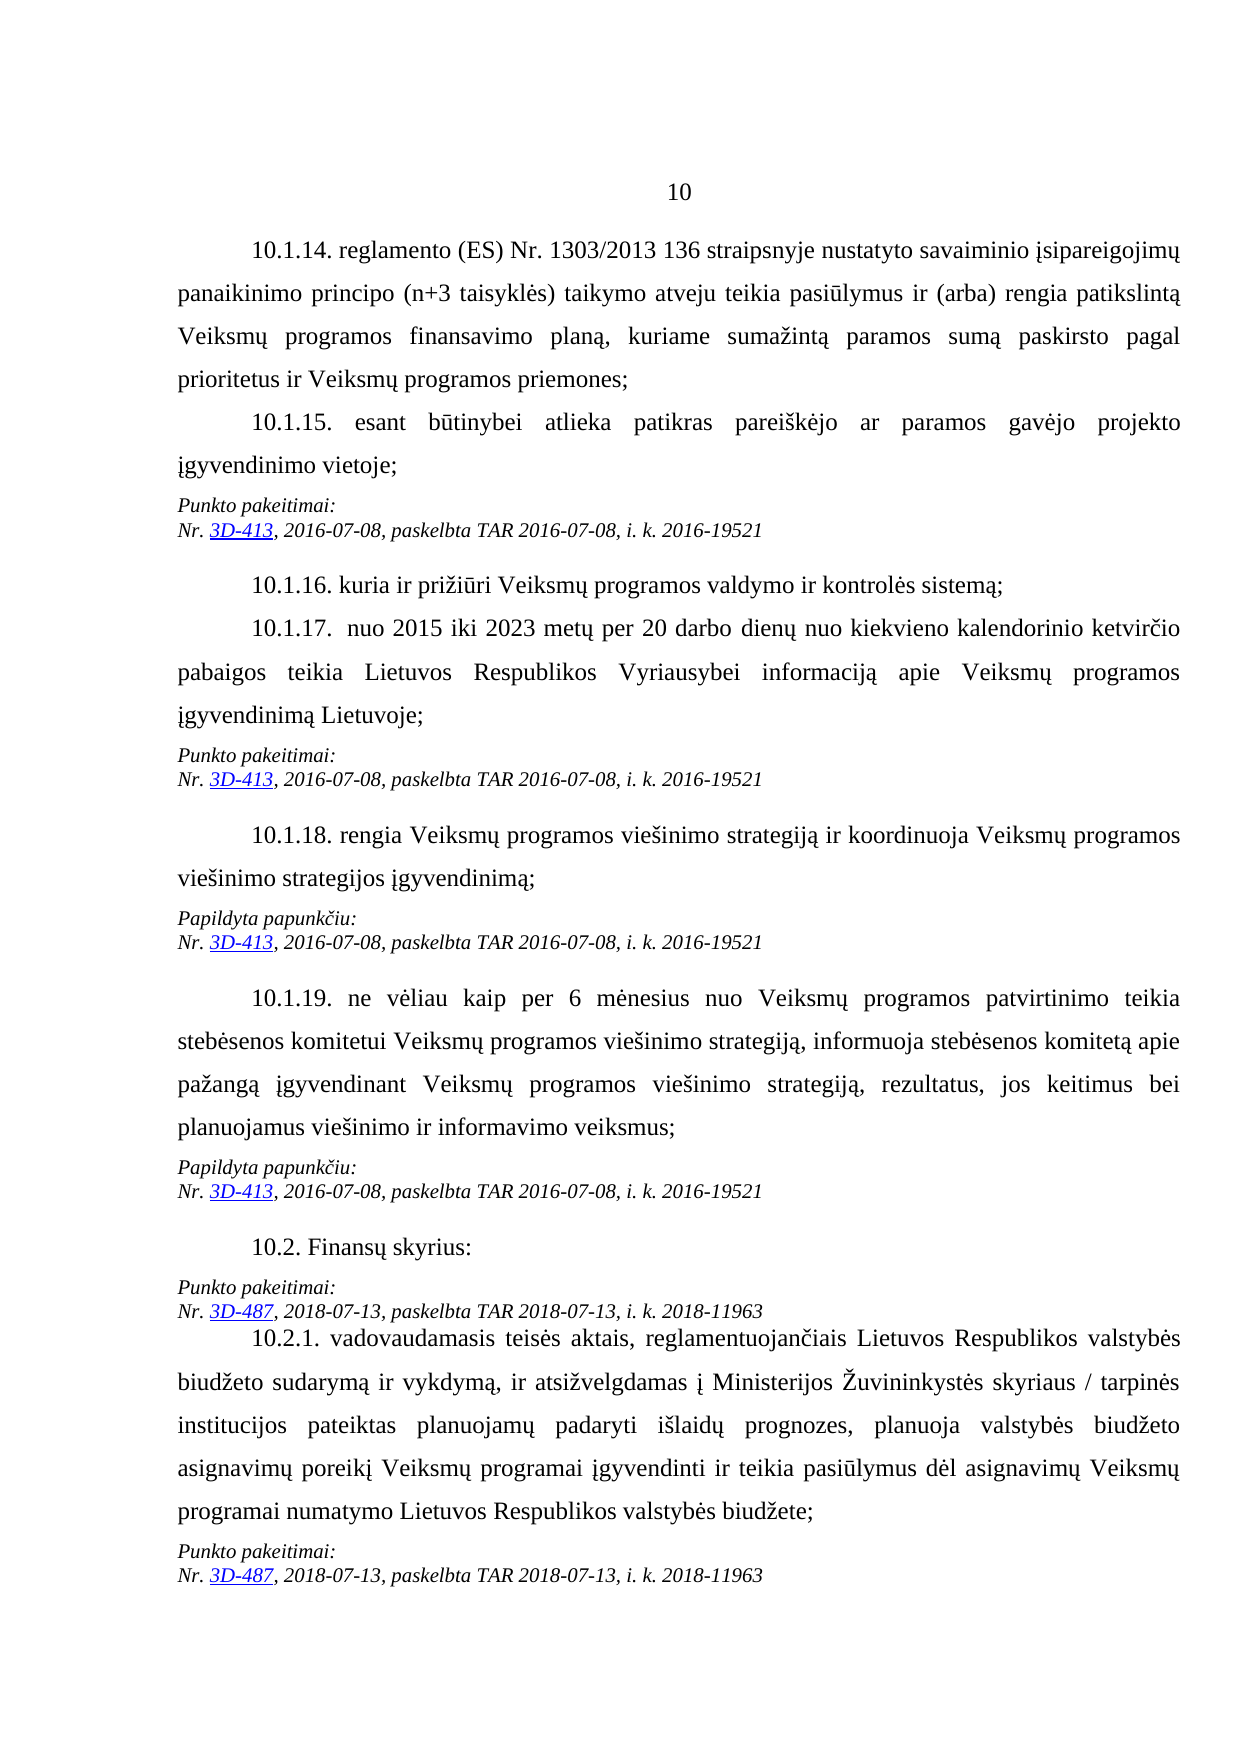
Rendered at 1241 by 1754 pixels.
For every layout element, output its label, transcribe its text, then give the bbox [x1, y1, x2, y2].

text 10.1.19. ne vėliau kaip per 6 mėnesius nuo Veiksmų programos patvirtinimo teikia stebėsenos komitetui Veiksmų programos viešinimo strategiją, informuoja stebėsenos komitetą apie pažangą įgyvendinant Veiksmų programos viešinimo strategiją, rezultatus, jos keitimus bei planuojamus viešinimo ir informavimo veiksmus; [177, 983, 1181, 1141]
text Punkto pakeitimai: [177, 493, 1181, 517]
text Nr. 3D-487, 2018-07-13, paskelbta TAR 2018-07-13, i. k. 2018-11963 [177, 1299, 1181, 1323]
text Nr. 3D-413, 2016-07-08, paskelbta TAR 2016-07-08, i. k. 2016-19521 [177, 767, 1181, 791]
text 10.1.17. nuo 2015 iki 2023 metų per 20 darbo dienų nuo kiekvieno kalendorinio ketvirčio pabaigos teikia Lietuvos Respublikos Vyriausybei informaciją apie Veiksmų programos įgyvendinimą Lietuvoje; [177, 613, 1181, 728]
text Papildyta papunkčiu: [177, 1155, 1181, 1179]
text 10.1.16. kuria ir prižiūri Veiksmų programos valdymo ir kontrolės sistemą; [177, 570, 1181, 599]
text 10.1.14. reglamento (ES) Nr. 1303/2013 136 straipsnyje nustatyto savaiminio įsipareigojimų panaikinimo principo (n+3 taisyklės) taikymo atveju teikia pasiūlymus ir (arba) rengia patikslintą Veiksmų programos finansavimo planą, kuriame sumažintą paramos sumą paskirsto pagal prioritetus ir Veiksmų programos priemones; [177, 235, 1181, 393]
text Nr. 3D-413, 2016-07-08, paskelbta TAR 2016-07-08, i. k. 2016-19521 [177, 930, 1181, 954]
text 10.2. Finansų skyrius: [177, 1232, 1181, 1261]
text Nr. 3D-413, 2016-07-08, paskelbta TAR 2016-07-08, i. k. 2016-19521 [177, 1179, 1181, 1203]
text Nr. 3D-487, 2018-07-13, paskelbta TAR 2018-07-13, i. k. 2018-11963 [177, 1563, 1181, 1587]
text Punkto pakeitimai: [177, 1539, 1181, 1563]
text 10.1.15. esant būtinybei atlieka patikras pareiškėjo ar paramos gavėjo projekto įgyvendinimo vietoje; [177, 407, 1181, 479]
text 10.1.18. rengia Veiksmų programos viešinimo strategiją ir koordinuoja Veiksmų programos viešinimo strategijos įgyvendinimą; [177, 820, 1181, 892]
text Nr. 3D-413, 2016-07-08, paskelbta TAR 2016-07-08, i. k. 2016-19521 [177, 517, 1181, 542]
text Papildyta papunkčiu: [177, 906, 1181, 930]
text Punkto pakeitimai: [177, 1275, 1181, 1299]
text Punkto pakeitimai: [177, 743, 1181, 767]
text 10.2.1. vadovaudamasis teisės aktais, reglamentuojančiais Lietuvos Respublikos valstybės biudžeto sudarymą ir vykdymą, ir atsižvelgdamas į Ministerijos Žuvininkystės skyriaus / tarpinės institucijos pateiktas planuojamų padaryti išlaidų prognozes, planuoja valstybės biudžeto asignavimų poreikį Veiksmų programai įgyvendinti ir teikia pasiūlymus dėl asignavimų Veiksmų programai numatymo Lietuvos Respublikos valstybės biudžete; [177, 1323, 1181, 1525]
